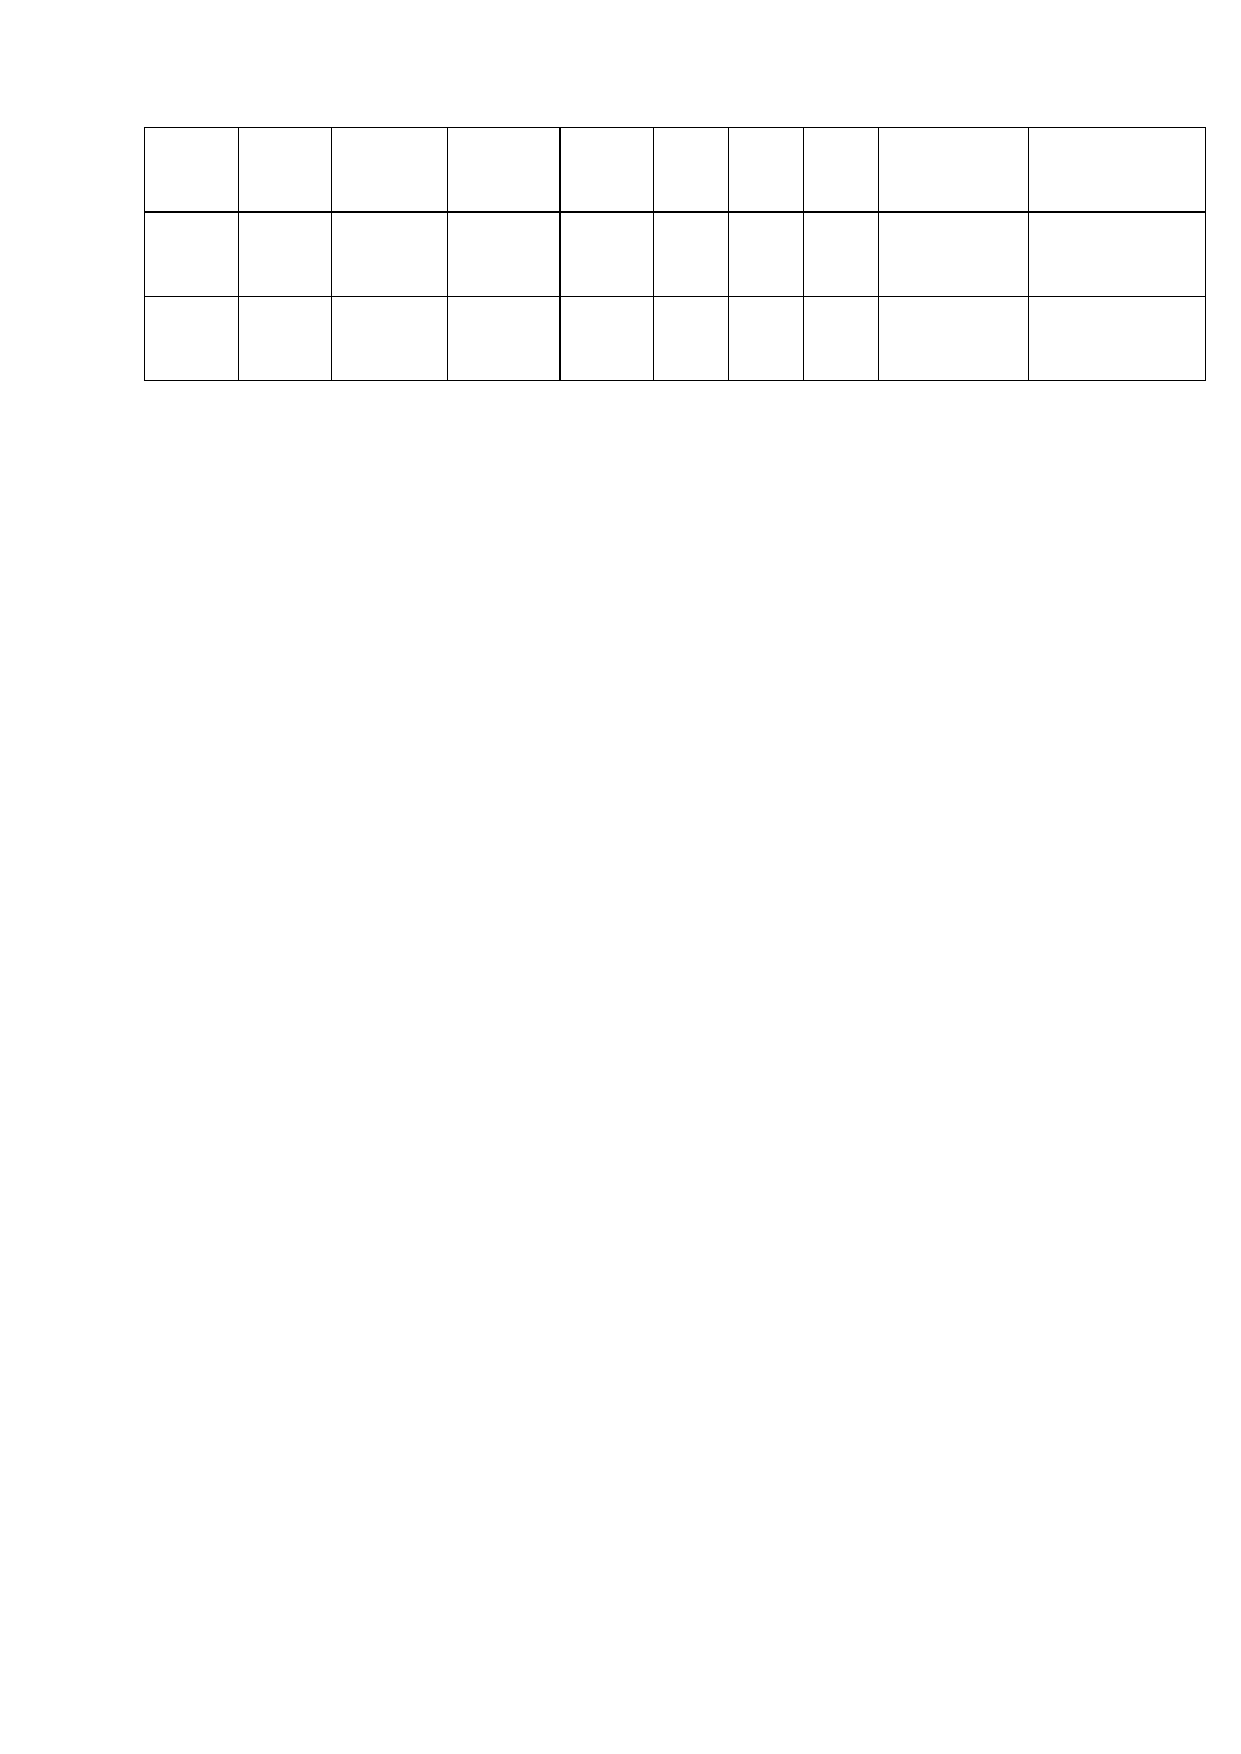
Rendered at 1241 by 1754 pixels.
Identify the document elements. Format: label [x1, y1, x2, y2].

table_cell [561, 128, 653, 211]
table_cell [804, 297, 878, 380]
table_cell [804, 128, 878, 211]
table_cell [145, 128, 238, 211]
table_cell [729, 297, 803, 380]
table_cell [448, 297, 559, 380]
table_cell [729, 213, 803, 296]
table_cell [332, 213, 447, 296]
table_cell [879, 128, 1028, 211]
table_cell [448, 128, 559, 211]
table_cell [1029, 297, 1205, 380]
table_cell [332, 128, 447, 211]
table_cell [879, 213, 1028, 296]
table_cell [1029, 213, 1205, 296]
table_cell [654, 297, 728, 380]
table_cell [239, 297, 331, 380]
table_cell [654, 213, 728, 296]
table_cell [448, 213, 559, 296]
table_cell [332, 297, 447, 380]
table_cell [145, 213, 238, 296]
table_cell [561, 297, 653, 380]
table_cell [879, 297, 1028, 380]
table_cell [1029, 128, 1205, 211]
table_cell [239, 213, 331, 296]
table_cell [804, 213, 878, 296]
table_cell [145, 297, 238, 380]
table_cell [729, 128, 803, 211]
table_cell [561, 213, 653, 296]
table_cell [239, 128, 331, 211]
table_cell [654, 128, 728, 211]
